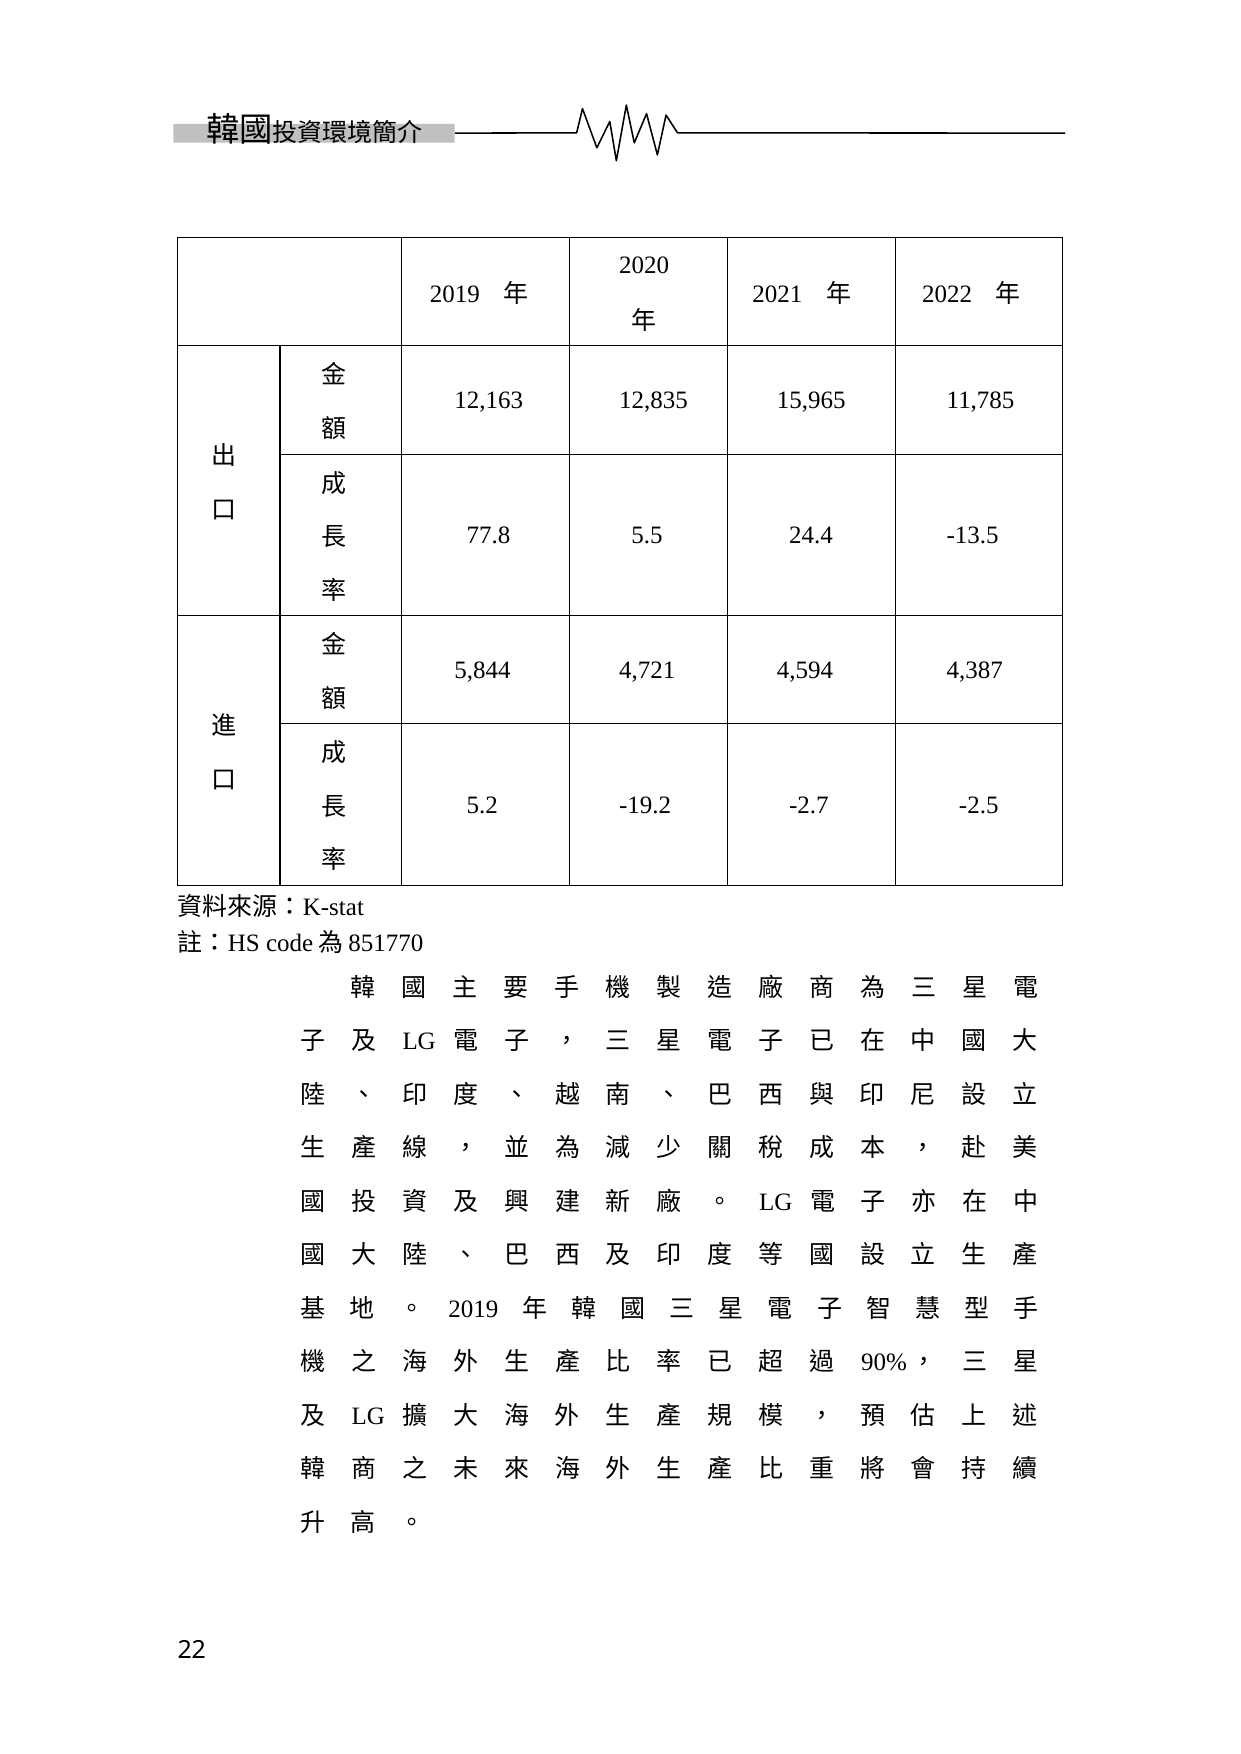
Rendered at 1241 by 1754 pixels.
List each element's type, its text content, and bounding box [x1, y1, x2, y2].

table_cell 出口 [178, 346, 279, 615]
text 韓國主要手機製造廠商為三星電子及LG電子，三星電子已在中國大陸、印度、越南、巴西與印尼設立生產線，並為減少關稅成本，赴美國投資及興建新廠。LG電子亦在中國大陸、巴西及印度等國設立生產基地。2019年韓國三星電子智慧型手機之海外生產比率已超過90%，三星及LG擴大海外生產規模，預估上述韓商之未來海外生產比重將會持續升高。 [276, 958, 1063, 1547]
table_cell 金額 [281, 616, 401, 723]
table_cell 11,785 [896, 346, 1062, 453]
table_cell 4,594 [728, 616, 895, 723]
table_cell -13.5 [896, 455, 1062, 615]
text 註：HS code為851770 [178, 922, 1063, 958]
table_cell -2.5 [896, 724, 1062, 885]
table_cell 成長率 [281, 455, 401, 615]
text 資料來源：K-stat [178, 886, 1063, 922]
table_cell 4,387 [896, 616, 1062, 723]
table_cell 進口 [178, 616, 279, 885]
table_cell 5,844 [402, 616, 569, 723]
table_header 2021年 [728, 238, 895, 345]
table_cell 24.4 [728, 455, 895, 615]
table_cell 5.2 [402, 724, 569, 885]
table_cell -19.2 [570, 724, 727, 885]
table_cell 15,965 [728, 346, 895, 453]
table_cell 成長率 [281, 724, 401, 885]
table_header 2020年 [570, 238, 727, 345]
table_cell 12,163 [402, 346, 569, 453]
table_cell 77.8 [402, 455, 569, 615]
table_cell 12,835 [570, 346, 727, 453]
table_cell 4,721 [570, 616, 727, 723]
table_cell -2.7 [728, 724, 895, 885]
table_cell 金額 [281, 346, 401, 453]
table_header [178, 238, 401, 345]
table_cell 5.5 [570, 455, 727, 615]
table_header 2022年 [896, 238, 1062, 345]
table_header 2019年 [402, 238, 569, 345]
